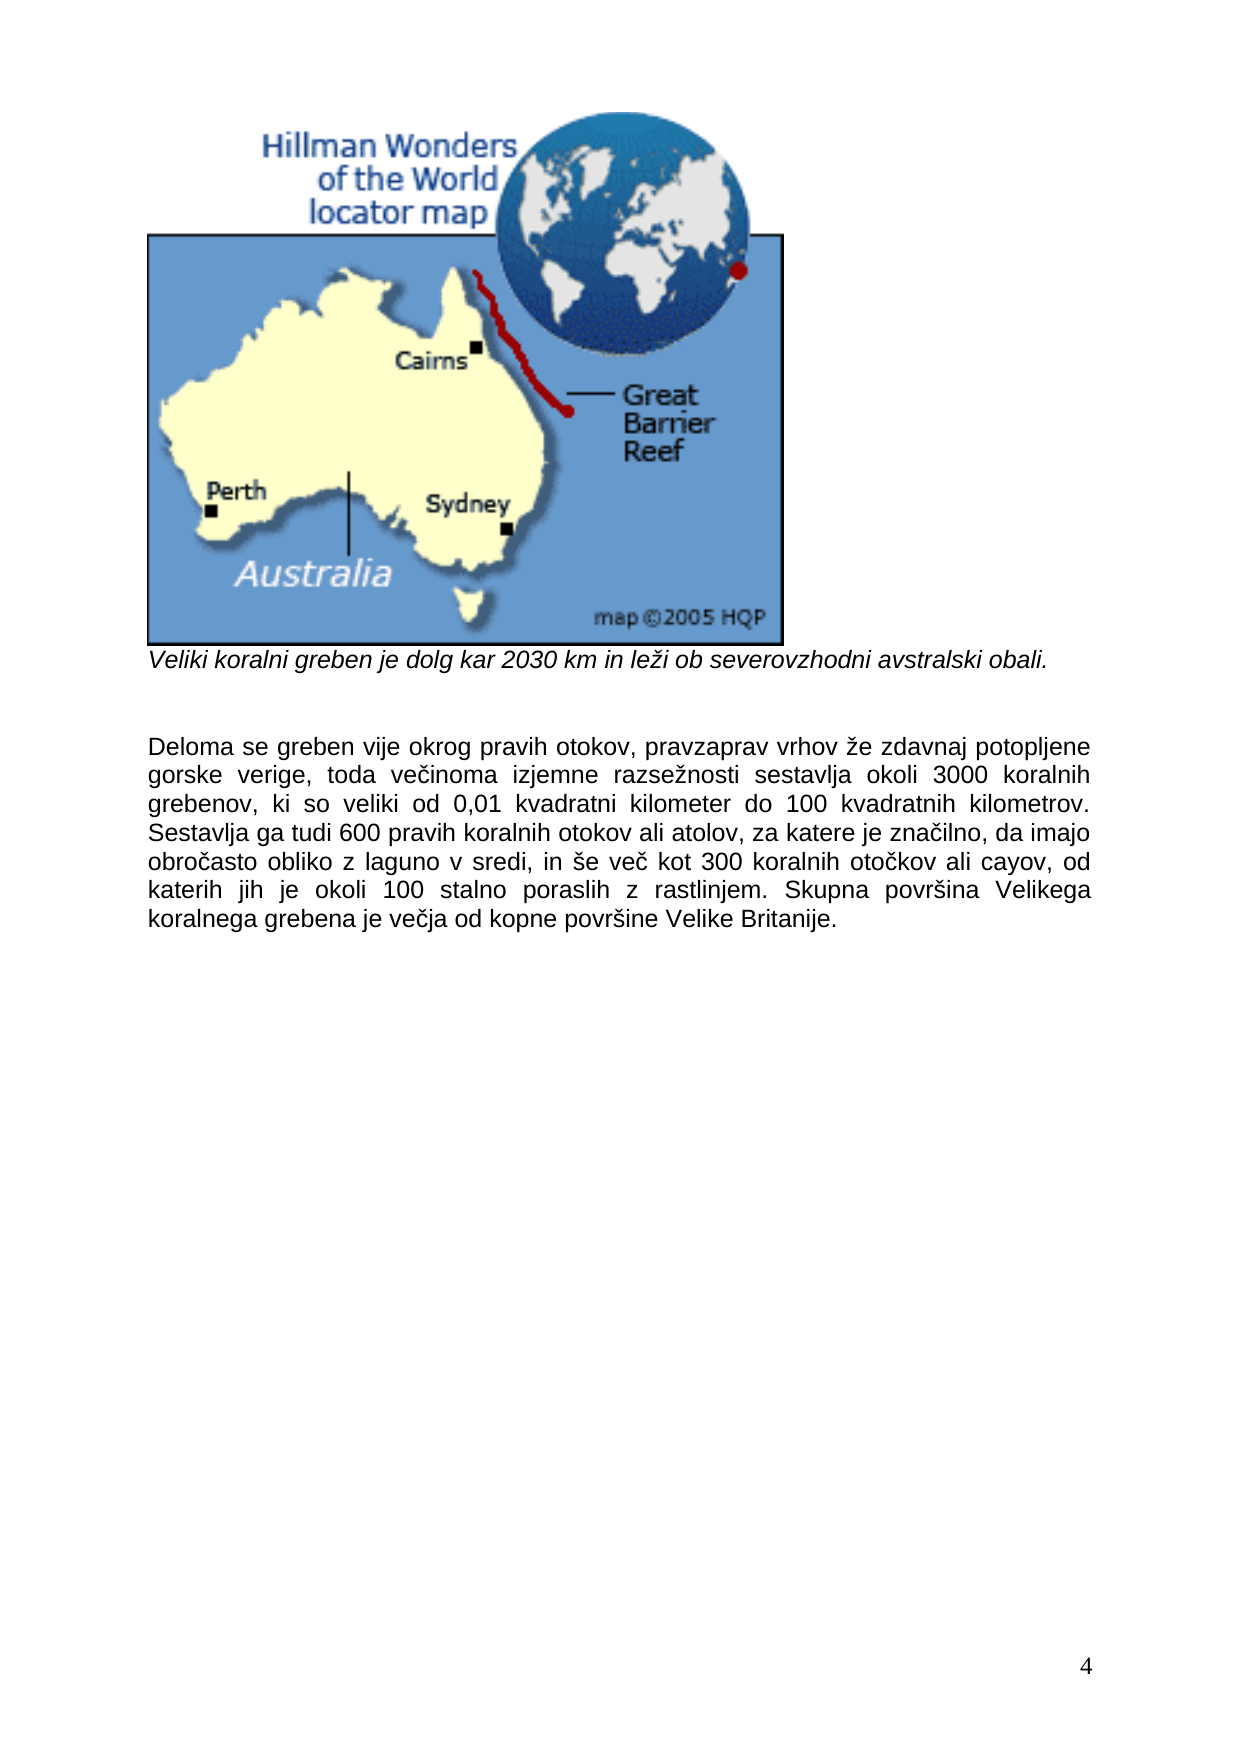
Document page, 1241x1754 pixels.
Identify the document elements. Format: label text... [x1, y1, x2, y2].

picture [147, 112, 784, 646]
text Deloma se greben vije okrog pravih otokov, pravzaprav vrhov že zdavnaj potopljene gorske verige, toda večinoma izjemne razsežnosti sestavlja okoli 3000 koralnih grebenov, ki so veliki od 0,01 kvadratni kilometer do 100 kvadratnih kilometrov. Sestavlja ga tudi 600 pravih koralnih otokov ali atolov, za katere je značilno, da imajo obročasto obliko z laguno v sredi, in še več kot 300 koralnih otočkov ali cayov, od katerih jih je okoli 100 stalno poraslih z rastlinjem. Skupna površina Velikega koralnega grebena je večja od kopne površine Velike Britanije. [148, 731, 1092, 933]
text Veliki koralni greben je dolg kar 2030 km in leži ob severovzhodni avstralski obali. [148, 645, 1092, 674]
